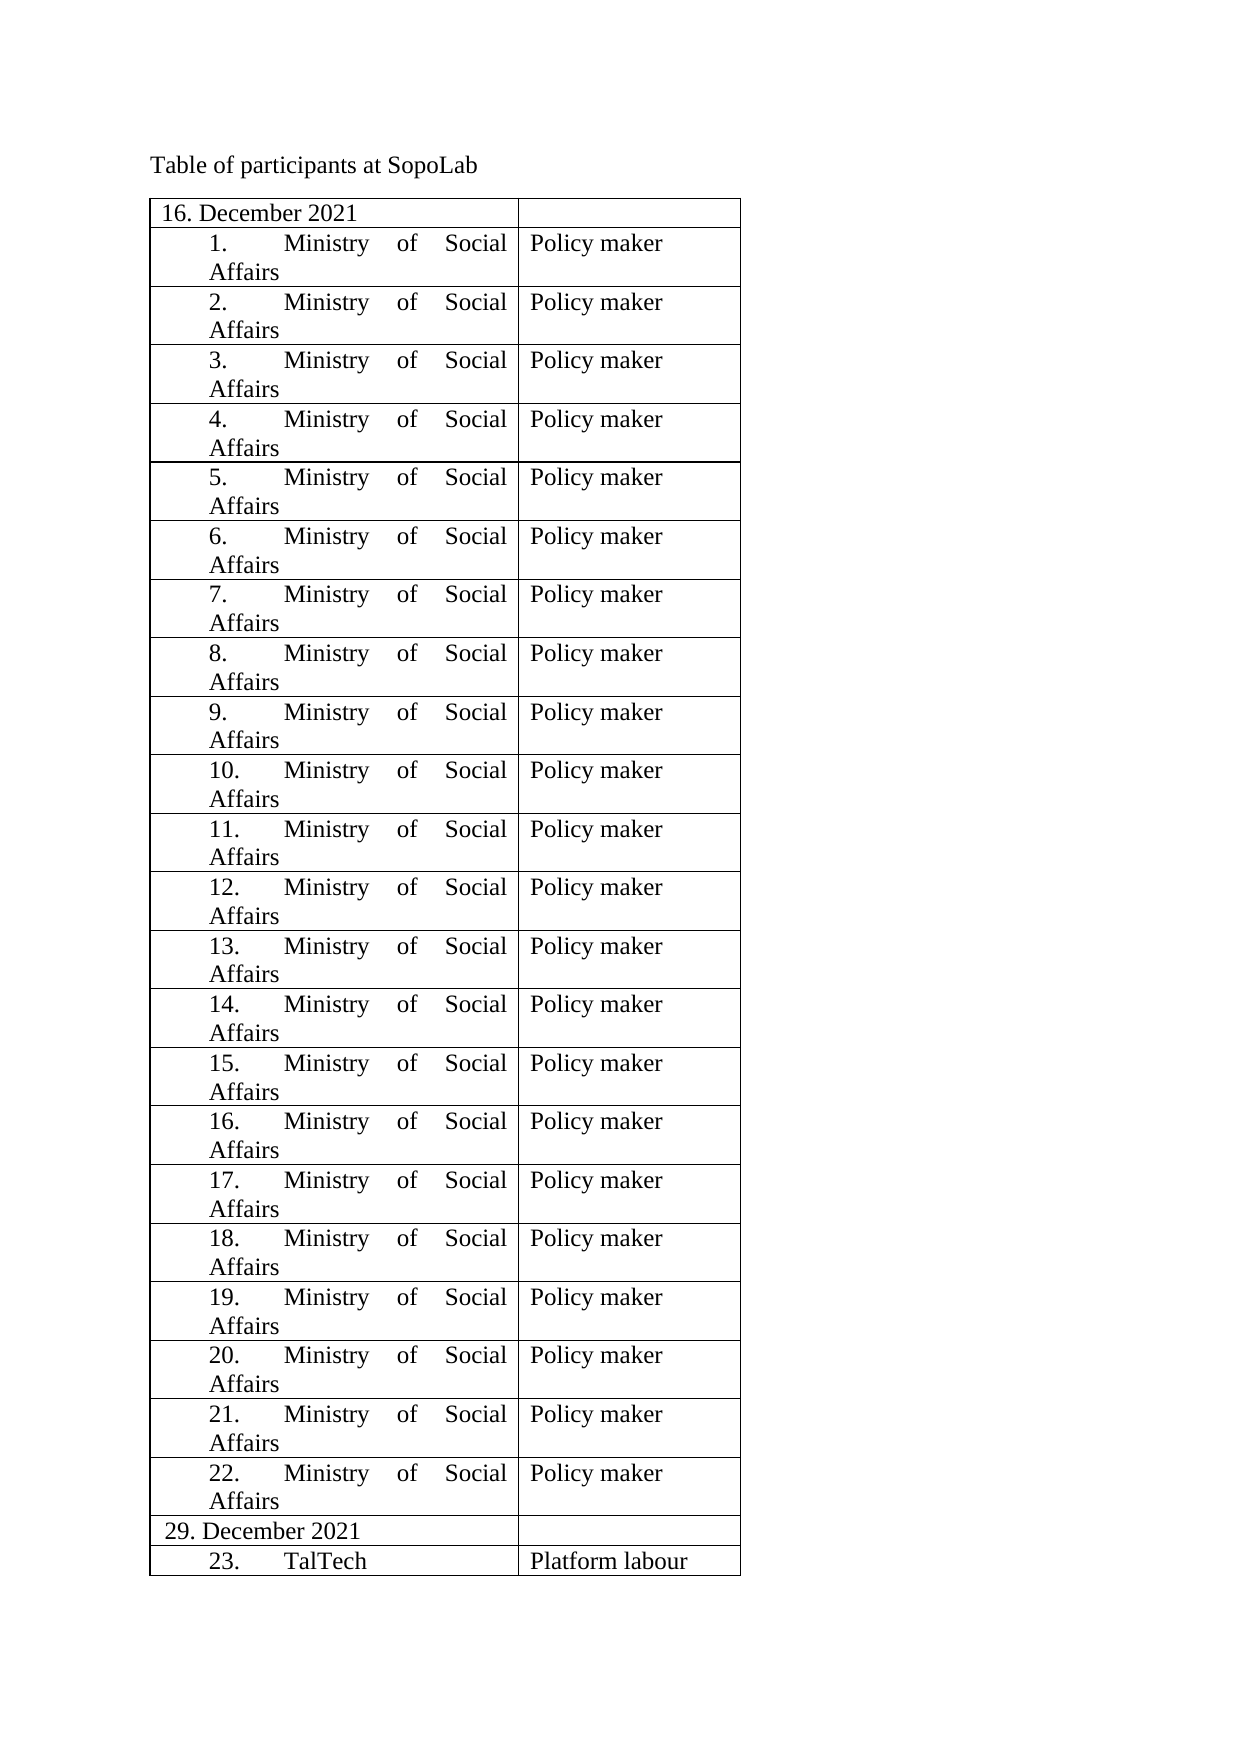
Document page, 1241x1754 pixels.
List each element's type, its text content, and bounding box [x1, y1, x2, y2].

table_cell Policy maker [519, 1341, 740, 1398]
table_cell Policy maker [519, 463, 740, 520]
text Table of participants at SopoLab [150, 150, 1090, 179]
table_cell Ministry of Social Affairs [151, 1048, 518, 1105]
table_cell Policy maker [519, 521, 740, 578]
table_cell Policy maker [519, 1106, 740, 1164]
table_cell Policy maker [519, 872, 740, 930]
table_cell Policy maker [519, 1224, 740, 1281]
table_cell Policy maker [519, 638, 740, 696]
table_cell Policy maker [519, 1282, 740, 1339]
table_cell Ministry of Social Affairs [151, 580, 518, 637]
table_cell Policy maker [519, 287, 740, 344]
table_cell [519, 1516, 740, 1545]
table_cell Ministry of Social Affairs [151, 345, 518, 403]
table_cell Policy maker [519, 1399, 740, 1457]
table_cell Policy maker [519, 1165, 740, 1222]
table_cell Ministry of Social Affairs [151, 521, 518, 578]
table_cell Ministry of Social Affairs [151, 1106, 518, 1164]
table_cell Ministry of Social Affairs [151, 1165, 518, 1222]
table_header [519, 199, 740, 227]
table_cell Ministry of Social Affairs [151, 228, 518, 286]
table_cell Ministry of Social Affairs [151, 404, 518, 461]
table_cell Ministry of Social Affairs [151, 287, 518, 344]
table_cell Platform labour [519, 1546, 740, 1575]
table_cell Policy maker [519, 1458, 740, 1515]
table_cell Policy maker [519, 404, 740, 461]
table_cell Ministry of Social Affairs [151, 1341, 518, 1398]
table_cell Ministry of Social Affairs [151, 814, 518, 871]
table_cell Ministry of Social Affairs [151, 931, 518, 988]
table_cell Ministry of Social Affairs [151, 1224, 518, 1281]
table_cell Policy maker [519, 814, 740, 871]
table_cell Ministry of Social Affairs [151, 989, 518, 1047]
table_cell Ministry of Social Affairs [151, 1282, 518, 1339]
table_cell Policy maker [519, 989, 740, 1047]
table_cell Ministry of Social Affairs [151, 638, 518, 696]
table_cell Ministry of Social Affairs [151, 463, 518, 520]
table_cell Policy maker [519, 580, 740, 637]
table_cell Policy maker [519, 345, 740, 403]
table_cell TalTech [151, 1546, 518, 1575]
table_cell Policy maker [519, 1048, 740, 1105]
table_cell Policy maker [519, 755, 740, 813]
table_cell Ministry of Social Affairs [151, 1399, 518, 1457]
table_cell Ministry of Social Affairs [151, 872, 518, 930]
table_cell Ministry of Social Affairs [151, 755, 518, 813]
table_header 16. December 2021 [151, 199, 518, 227]
table_cell Policy maker [519, 228, 740, 286]
table_cell Ministry of Social Affairs [151, 697, 518, 754]
table_cell Ministry of Social Affairs [151, 1458, 518, 1515]
table_cell 29. December 2021 [151, 1516, 518, 1545]
table_cell Policy maker [519, 931, 740, 988]
table_cell Policy maker [519, 697, 740, 754]
